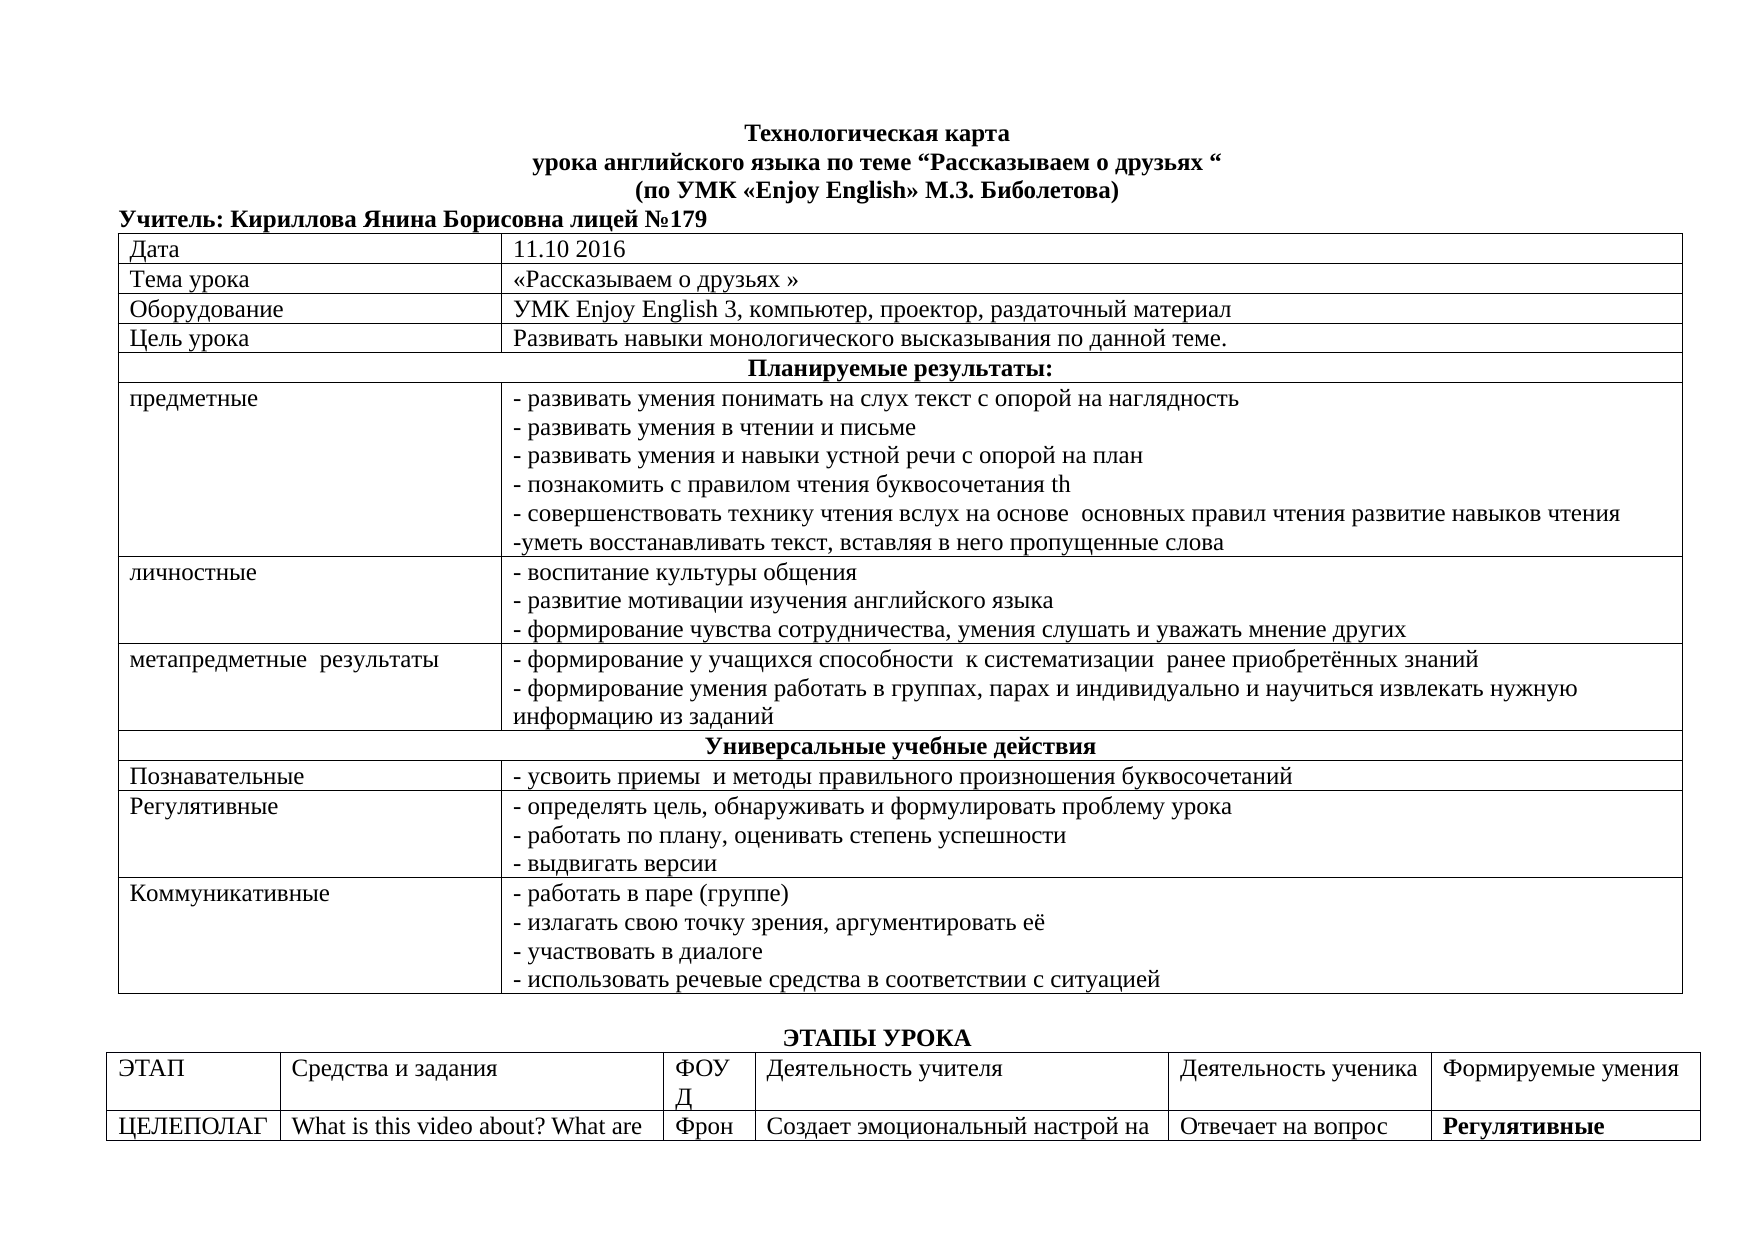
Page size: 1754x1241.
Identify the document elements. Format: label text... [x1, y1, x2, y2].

table_cell Регулятивные [119, 791, 501, 877]
table_cell Оборудование [119, 294, 501, 322]
table_cell - развивать умения понимать на слух текст с опорой на наглядность - развивать умения в чтении и письме - развивать умения и навыки устной речи с опорой на план - познакомить с правилом чтения буквосочетания th - совершенствовать технику чтения вслух на основе основных правил чтения развитие навыков чтения -уметь восстанавливать текст, вставляя в него пропущенные слова [502, 383, 1682, 556]
table_cell УМК Enjoy English 3, компьютер, проектор, раздаточный материал [502, 294, 1682, 322]
text ЭТАПЫ УРОКА [118, 1023, 1636, 1052]
table_cell - усвоить приемы и методы правильного произношения буквосочетаний [502, 761, 1682, 790]
table_cell метапредметные результаты [119, 644, 501, 730]
table_header 11.10 2016 [502, 234, 1682, 263]
table_cell Универсальные учебные действия [119, 731, 1682, 760]
table_cell - воспитание культуры общения - развитие мотивации изучения английского языка - формирование чувства сотрудничества, умения слушать и уважать мнение других [502, 557, 1682, 643]
table_header Формируемые умения [1432, 1053, 1700, 1110]
table_cell личностные [119, 557, 501, 643]
table_cell Регулятивные [1432, 1111, 1700, 1140]
table_cell What is this video about? What are [281, 1111, 663, 1140]
table_header ЭТАП [107, 1053, 280, 1110]
table_cell Развивать навыки монологического высказывания по данной теме. [502, 324, 1682, 352]
table_cell Тема урока [119, 264, 501, 293]
table_cell - работать в паре (группе) - излагать свою точку зрения, аргументировать её - участвовать в диалоге - использовать речевые средства в соответствии с ситуацией [502, 878, 1682, 993]
table_cell - определять цель, обнаруживать и формулировать проблему урока - работать по плану, оценивать степень успешности - выдвигать версии [502, 791, 1682, 877]
table_header Деятельность ученика [1169, 1053, 1431, 1110]
text Учитель: Кириллова Янина Борисовна лицей №179 [118, 204, 1636, 233]
table_cell предметные [119, 383, 501, 556]
table_cell ЦЕЛЕПОЛАГ [107, 1111, 280, 1140]
table_cell Планируемые результаты: [119, 353, 1682, 382]
table_cell Коммуникативные [119, 878, 501, 993]
table_cell «Рассказываем о друзьях » [502, 264, 1682, 293]
table_cell - формирование у учащихся способности к систематизации ранее приобретённых знаний - формирование умения работать в группах, парах и индивидуально и научиться извлекать нужную информацию из заданий [502, 644, 1682, 730]
table_cell Фрон [664, 1111, 755, 1140]
text Технологическая карта [118, 118, 1636, 147]
table_header Дата [119, 234, 501, 263]
text урока английского языка по теме “Рассказываем о друзьях “ [118, 147, 1636, 176]
text (по УМК «Enjoy English» М.З. Биболетова) [118, 176, 1636, 204]
table_cell Цель урока [119, 324, 501, 352]
table_header Деятельность учителя [756, 1053, 1168, 1110]
table_cell Отвечает на вопрос [1169, 1111, 1431, 1140]
table_cell Создает эмоциональный настрой на [756, 1111, 1168, 1140]
table_header ФОУД [664, 1053, 755, 1110]
table_cell Познавательные [119, 761, 501, 790]
table_header Средства и задания [281, 1053, 663, 1110]
